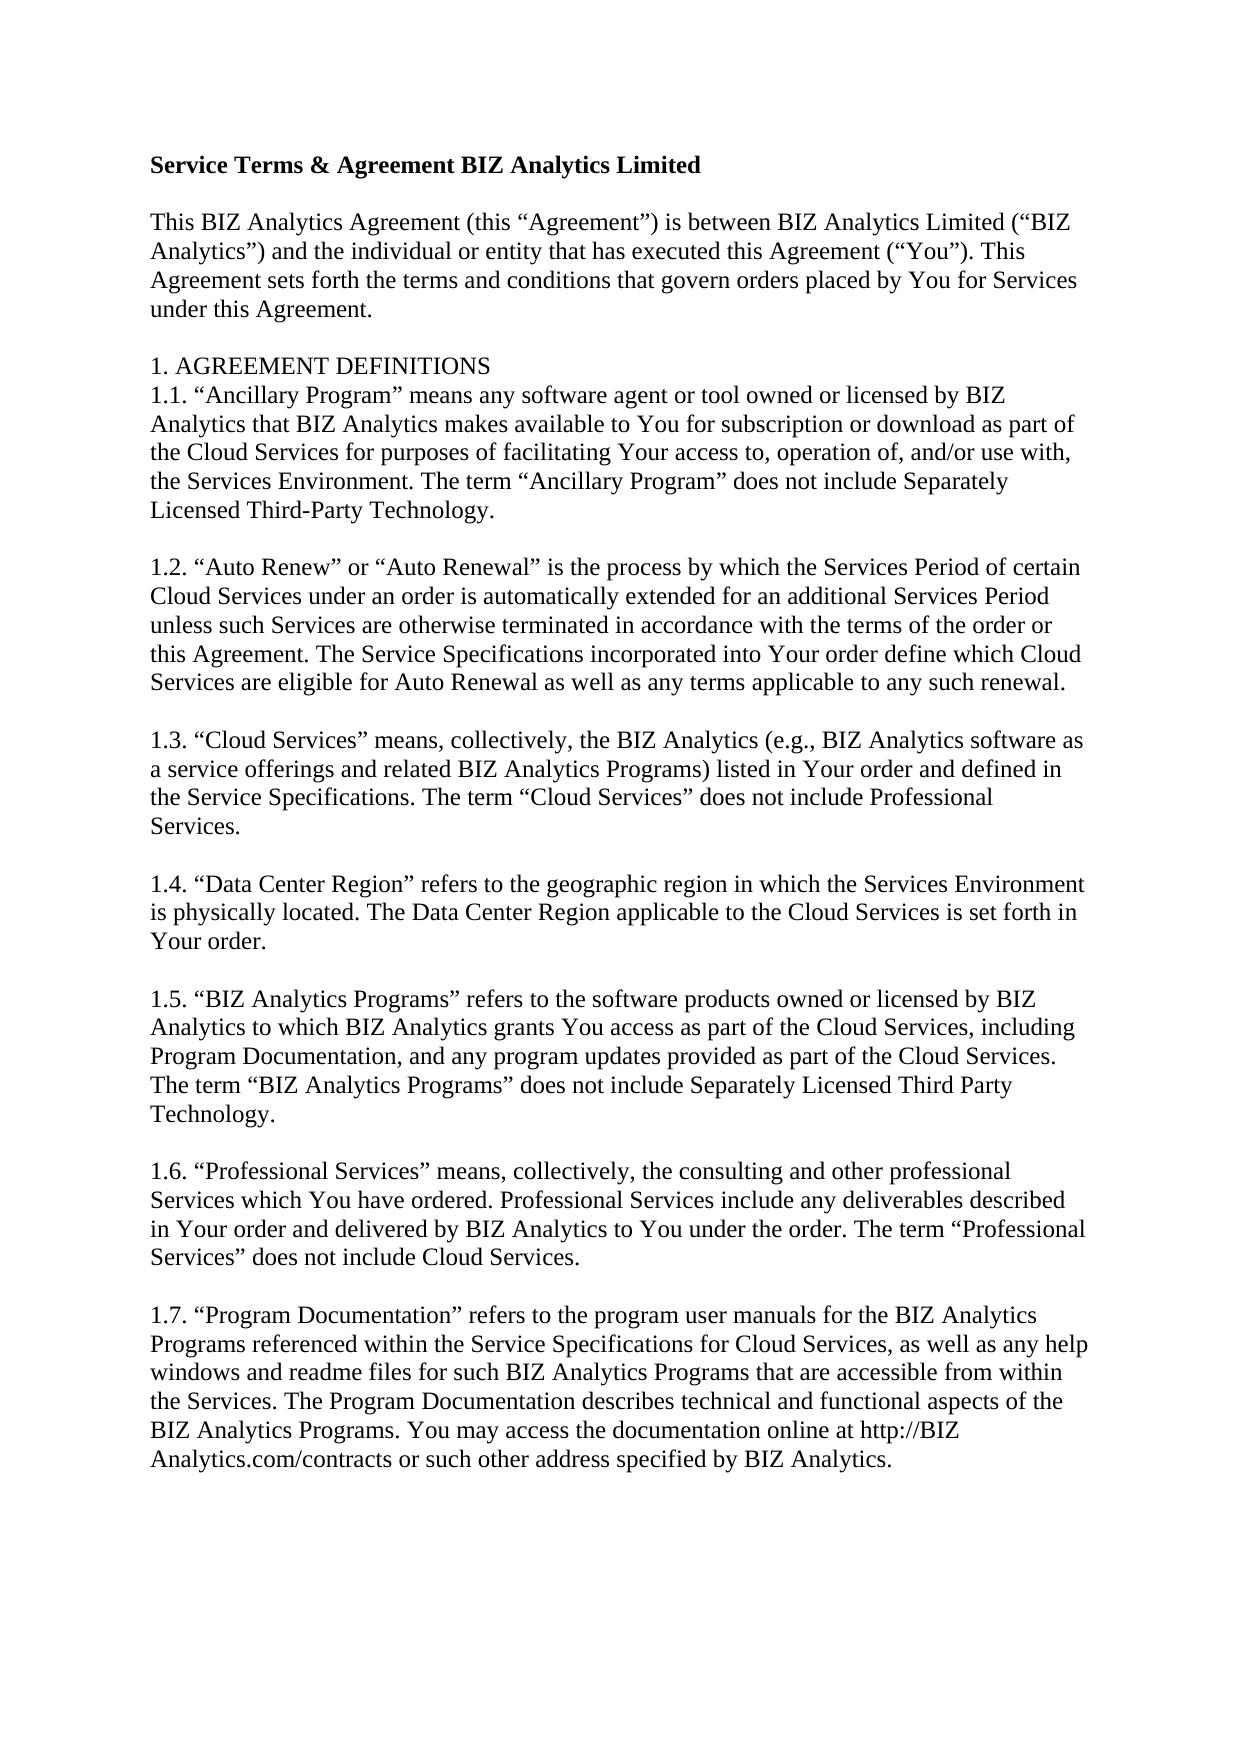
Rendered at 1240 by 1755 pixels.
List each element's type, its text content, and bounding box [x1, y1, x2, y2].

text This BIZ Analytics Agreement (this “Agreement”) is between BIZ Analytics Limited (“BIZ Analytics”) and the individual or entity that has executed this Agreement (“You”). This Agreement sets forth the terms and conditions that govern orders placed by You for Services under this Agreement. [150, 207, 1089, 322]
text 1.6. “Professional Services” means, collectively, the consulting and other professional Services which You have ordered. Professional Services include any deliverables described in Your order and delivered by BIZ Analytics to You under the order. The term “Professional Services” does not include Cloud Services. [150, 1156, 1089, 1271]
text 1.7. “Program Documentation” refers to the program user manuals for the BIZ Analytics Programs referenced within the Service Specifications for Cloud Services, as well as any help windows and readme files for such BIZ Analytics Programs that are accessible from within the Services. The Program Documentation describes technical and functional aspects of the BIZ Analytics Programs. You may access the documentation online at http://BIZ Analytics.com/contracts or such other address specified by BIZ Analytics. [150, 1300, 1089, 1472]
text 1.4. “Data Center Region” refers to the geographic region in which the Services Environment is physically located. The Data Center Region applicable to the Cloud Services is set forth in Your order. [150, 869, 1089, 955]
text 1. AGREEMENT DEFINITIONS [150, 351, 1089, 380]
text 1.3. “Cloud Services” means, collectively, the BIZ Analytics (e.g., BIZ Analytics software as a service offerings and related BIZ Analytics Programs) listed in Your order and defined in the Service Specifications. The term “Cloud Services” does not include Professional Services. [150, 725, 1089, 840]
text 1.2. “Auto Renew” or “Auto Renewal” is the process by which the Services Period of certain Cloud Services under an order is automatically extended for an additional Services Period unless such Services are otherwise terminated in accordance with the terms of the order or this Agreement. The Service Specifications incorporated into Your order define which Cloud Services are eligible for Auto Renewal as well as any terms applicable to any such renewal. [150, 552, 1089, 696]
text Service Terms & Agreement BIZ Analytics Limited [150, 150, 1089, 179]
text 1.1. “Ancillary Program” means any software agent or tool owned or licensed by BIZ Analytics that BIZ Analytics makes available to You for subscription or download as part of the Cloud Services for purposes of facilitating Your access to, operation of, and/or use with, the Services Environment. The term “Ancillary Program” does not include Separately Licensed Third-Party Technology. [150, 380, 1089, 524]
text 1.5. “BIZ Analytics Programs” refers to the software products owned or licensed by BIZ Analytics to which BIZ Analytics grants You access as part of the Cloud Services, including Program Documentation, and any program updates provided as part of the Cloud Services. The term “BIZ Analytics Programs” does not include Separately Licensed Third Party Technology. [150, 984, 1089, 1127]
